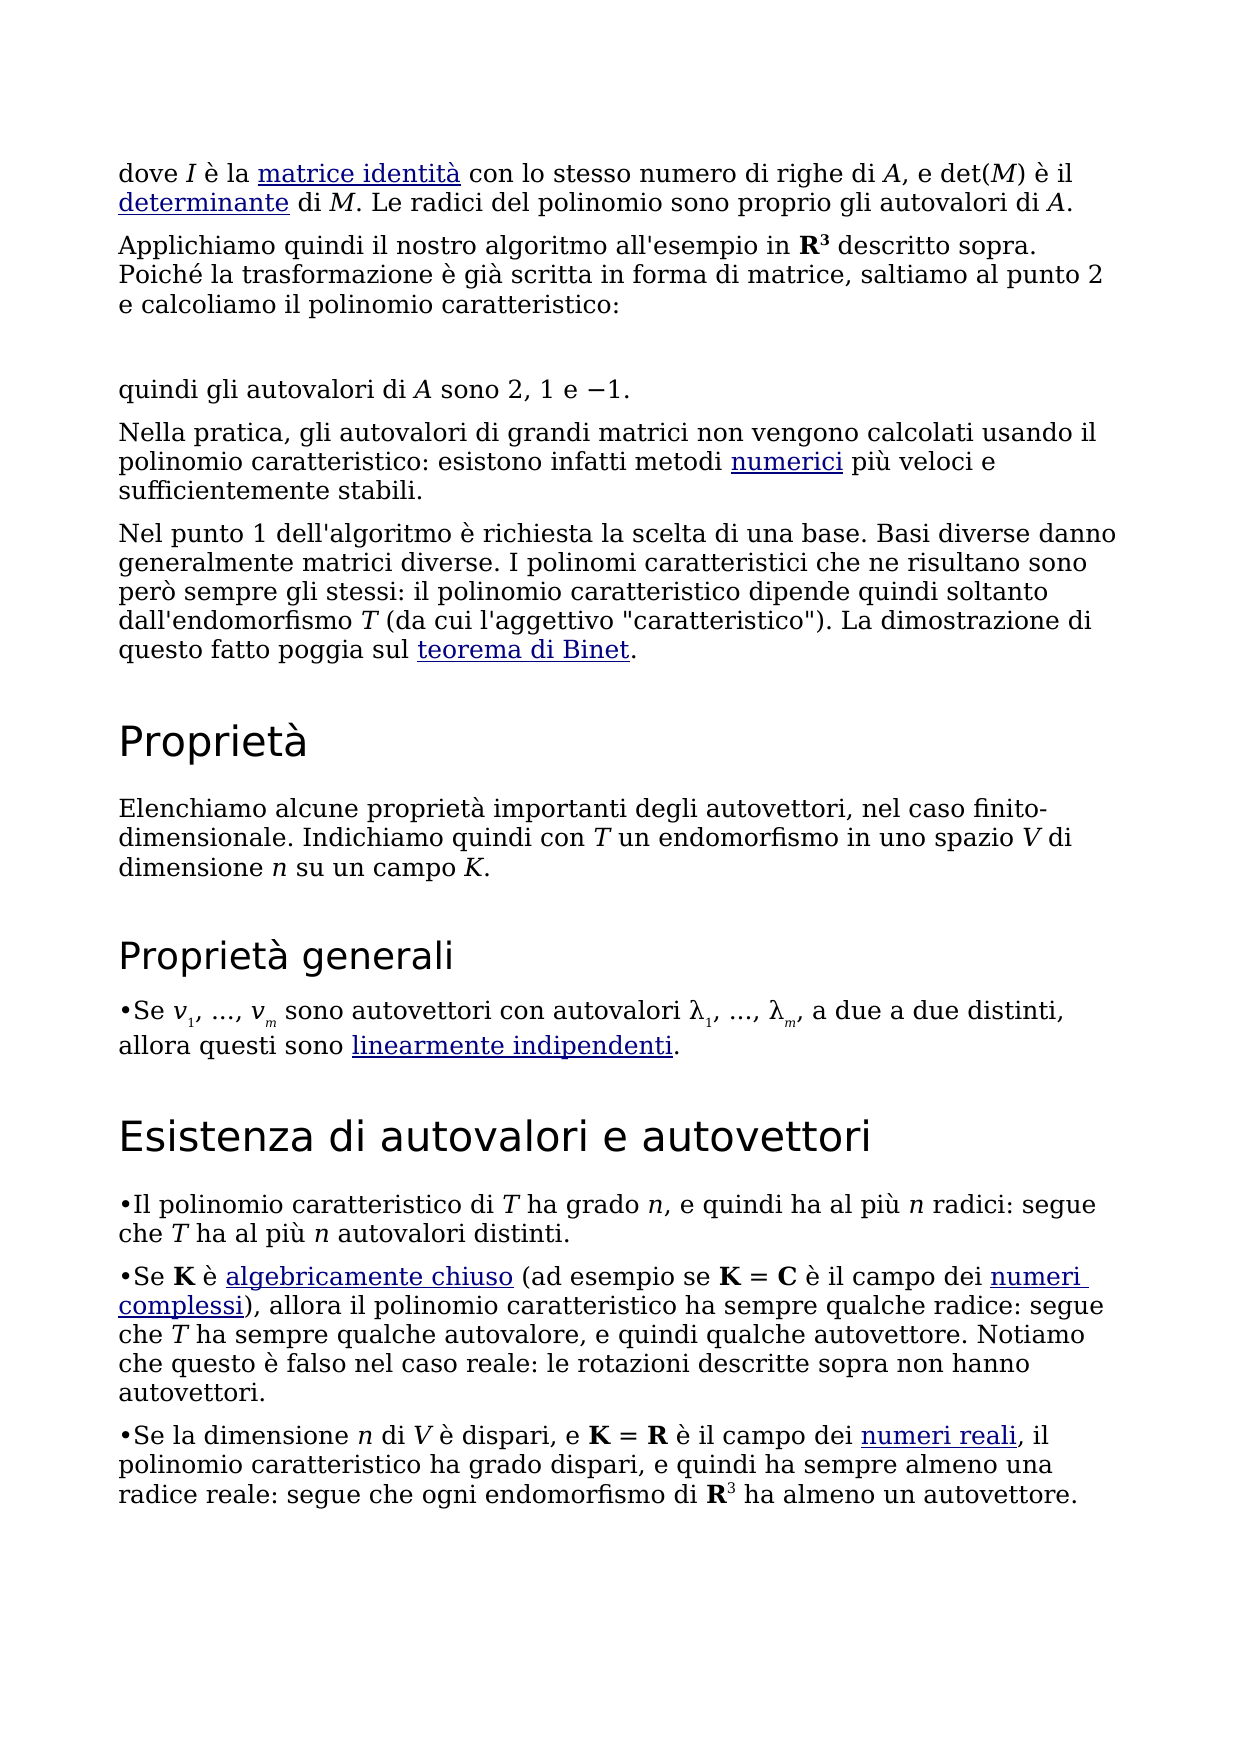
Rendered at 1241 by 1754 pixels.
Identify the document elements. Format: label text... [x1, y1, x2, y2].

subtitle Esistenza di autovalori e autovettori [118, 1113, 1122, 1161]
subtitle Proprietà generali [118, 934, 1122, 978]
text Elenchiamo alcune proprietà importanti degli autovettori, nel caso finito-dimensionale. Indichiamo quindi con T un endomorfismo in uno spazio V di dimensione n su un campo K. [118, 794, 1122, 882]
list Il polinomio caratteristico di T ha grado n, e quindi ha al più n radici: segue che T ha al più n autovalori distinti. [118, 1190, 1122, 1248]
text quindi gli autovalori di A sono 2, 1 e −1. [118, 375, 1122, 404]
text Nella pratica, gli autovalori di grandi matrici non vengono calcolati usando il polinomio caratteristico: esistono infatti metodi numerici più veloci e sufficientemente stabili. [118, 418, 1122, 505]
list Se K è algebricamente chiuso (ad esempio se K = C è il campo dei numeri complessi), allora il polinomio caratteristico ha sempre qualche radice: segue che T ha sempre qualche autovalore, e quindi qualche autovettore. Notiamo che questo è falso nel caso reale: le rotazioni descritte sopra non hanno autovettori. [118, 1262, 1122, 1408]
list Se v1, ..., vm sono autovettori con autovalori λ1, ..., λm, a due a due distinti, allora questi sono linearmente indipendenti. [118, 996, 1122, 1060]
text Applichiamo quindi il nostro algoritmo all'esempio in R3 descritto sopra. Poiché la trasformazione è già scritta in forma di matrice, saltiamo al punto 2 e calcoliamo il polinomio caratteristico: [118, 231, 1122, 319]
text Nel punto 1 dell'algoritmo è richiesta la scelta di una base. Basi diverse danno generalmente matrici diverse. I polinomi caratteristici che ne risultano sono però sempre gli stessi: il polinomio caratteristico dipende quindi soltanto dall'endomorfismo T (da cui l'aggettivo "caratteristico"). La dimostrazione di questo fatto poggia sul teorema di Binet. [118, 519, 1122, 665]
list Se la dimensione n di V è dispari, e K = R è il campo dei numeri reali, il polinomio caratteristico ha grado dispari, e quindi ha sempre almeno una radice reale: segue che ogni endomorfismo di R3 ha almeno un autovettore. [118, 1421, 1122, 1509]
text dove I è la matrice identità con lo stesso numero di righe di A, e det(M) è il determinante di M. Le radici del polinomio sono proprio gli autovalori di A. [118, 159, 1122, 218]
subtitle Proprietà [118, 717, 1122, 766]
